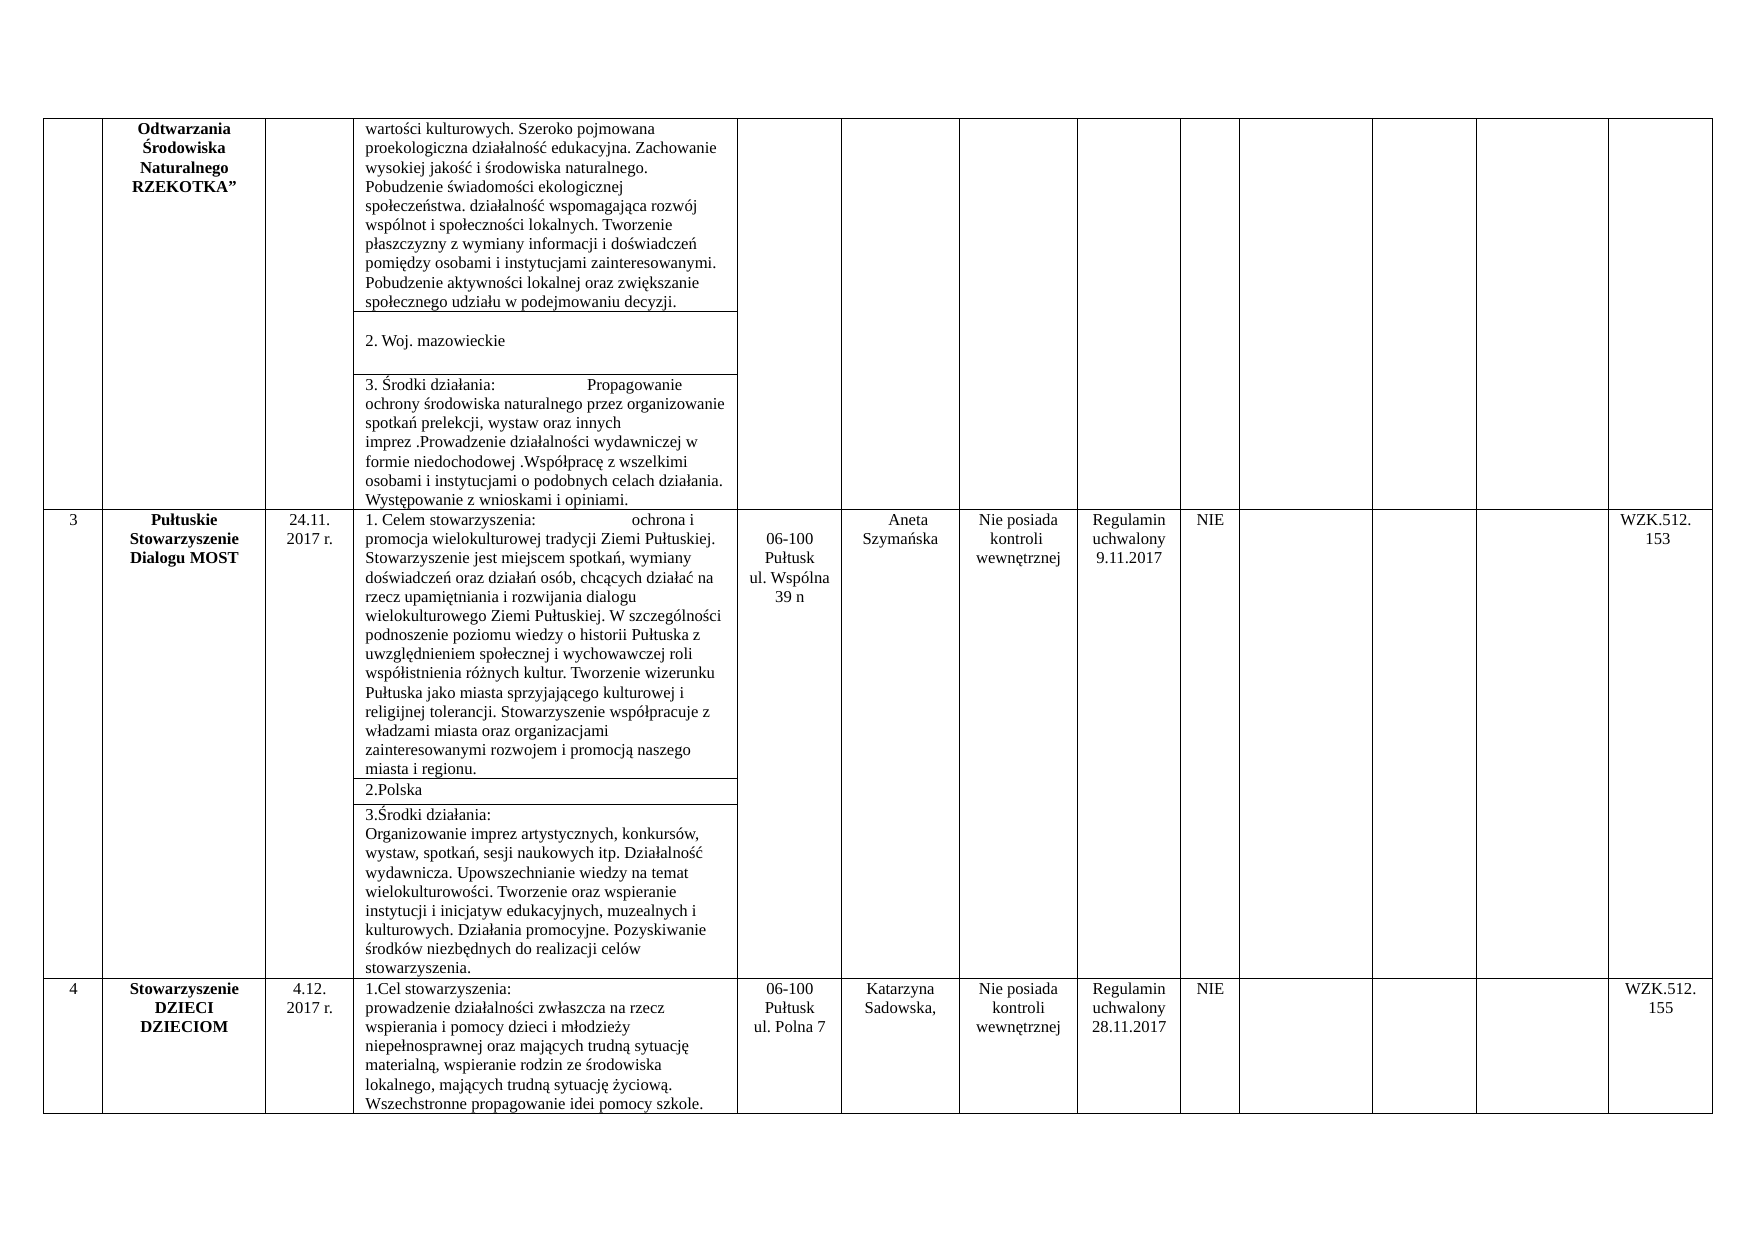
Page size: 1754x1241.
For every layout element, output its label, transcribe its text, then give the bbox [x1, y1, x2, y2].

table_cell [1373, 510, 1476, 977]
table_cell [1716, 509, 1754, 778]
table_cell Nie posiada kontroli wewnętrznej [960, 510, 1077, 977]
table_cell 3.Środki działania: Organizowanie imprez artystycznych, konkursów, wystaw, spotkań, sesji naukowych itp. Działalność wydawnicza. Upowszechnianie wiedzy na temat wielokulturowości. Tworzenie oraz wspieranie instytucji i inicjatyw edukacyjnych, muzealnych i kulturowych. Działania promocyjne. Pozyskiwanie środków niezbędnych do realizacji celów stowarzyszenia. [354, 805, 737, 977]
table_cell [842, 119, 959, 509]
table_cell Pułtuskie Stowarzyszenie Dialogu MOST [103, 510, 265, 977]
table_cell [44, 119, 102, 509]
table_cell Nie posiada kontroli wewnętrznej [960, 979, 1077, 1113]
table_cell [1716, 978, 1754, 1113]
table_cell 06-100 Pułtusk ul. Wspólna 39 n [738, 510, 841, 977]
table_cell [960, 119, 1077, 509]
table_cell Regulamin uchwalony 28.11.2017 [1078, 979, 1180, 1113]
table_cell [1609, 119, 1712, 509]
table_cell 3 [44, 510, 102, 977]
table_cell wartości kulturowych. Szeroko pojmowana proekologiczna działalność edukacyjna. Zachowanie wysokiej jakość i środowiska naturalnego. Pobudzenie świadomości ekologicznej społeczeństwa. działalność wspomagająca rozwój wspólnot i społeczności lokalnych. Tworzenie płaszczyzny z wymiany informacji i doświadczeń pomiędzy osobami i instytucjami zainteresowanymi. Pobudzenie aktywności lokalnej oraz zwiększanie społecznego udziału w podejmowaniu decyzji. [354, 119, 737, 311]
table_cell Katarzyna Sadowska, [842, 979, 959, 1113]
table_cell 3. Środki działania: Propagowanie ochrony środowiska naturalnego przez organizowanie spotkań prelekcji, wystaw oraz innych imprez .Prowadzenie działalności wydawniczej w formie niedochodowej .Współpracę z wszelkimi osobami i instytucjami o podobnych celach działania. Występowanie z wnioskami i opiniami. [354, 375, 737, 509]
table_cell WZK.512. 153 [1609, 510, 1712, 977]
table_cell [1716, 804, 1754, 977]
table_cell [1373, 119, 1476, 509]
table_cell [1716, 311, 1754, 374]
table_cell [1477, 510, 1608, 977]
table_cell [738, 119, 841, 509]
table_cell Aneta Szymańska [842, 510, 959, 977]
table_cell 2.Polska [354, 779, 737, 804]
table_cell 1.Cel stowarzyszenia: prowadzenie działalności zwłaszcza na rzecz wspierania i pomocy dzieci i młodzieży niepełnosprawnej oraz mających trudną sytuację materialną, wspieranie rodzin ze środowiska lokalnego, mających trudną sytuację życiową. Wszechstronne propagowanie idei pomocy szkole. [354, 979, 737, 1113]
table_cell [1078, 119, 1180, 509]
table_cell 06-100 Pułtusk ul. Polna 7 [738, 979, 841, 1113]
table_cell 2. Woj. mazowieckie [354, 312, 737, 374]
table_cell [1240, 119, 1372, 509]
table_cell 24.11. 2017 r. [266, 510, 353, 977]
table_cell [1373, 979, 1476, 1113]
table_cell [1181, 119, 1239, 509]
table_cell NIE [1181, 510, 1239, 977]
table_cell [1716, 118, 1754, 311]
table_cell [1716, 778, 1754, 804]
table_cell 4.12. 2017 r. [266, 979, 353, 1113]
table_cell [1477, 119, 1608, 509]
table_cell [1240, 979, 1372, 1113]
table_cell [266, 119, 353, 509]
table_cell 1. Celem stowarzyszenia: ochrona i promocja wielokulturowej tradycji Ziemi Pułtuskiej. Stowarzyszenie jest miejscem spotkań, wymiany doświadczeń oraz działań osób, chcących działać na rzecz upamiętniania i rozwijania dialogu wielokulturowego Ziemi Pułtuskiej. W szczególności podnoszenie poziomu wiedzy o historii Pułtuska z uwzględnieniem społecznej i wychowawczej roli współistnienia różnych kultur. Tworzenie wizerunku Pułtuska jako miasta sprzyjającego kulturowej i religijnej tolerancji. Stowarzyszenie współpracuje z władzami miasta oraz organizacjami zainteresowanymi rozwojem i promocją naszego miasta i regionu. [354, 510, 737, 778]
table_cell Stowarzyszenie DZIECI DZIECIOM [103, 979, 265, 1113]
table_cell Odtwarzania Środowiska Naturalnego RZEKOTKA” [103, 119, 265, 509]
table_cell 4 [44, 979, 102, 1113]
table_cell WZK.512. 155 [1609, 979, 1712, 1113]
table_cell NIE [1181, 979, 1239, 1113]
table_cell [1716, 374, 1754, 509]
table_cell [1477, 979, 1608, 1113]
table_cell Regulamin uchwalony 9.11.2017 [1078, 510, 1180, 977]
table_cell [1240, 510, 1372, 977]
